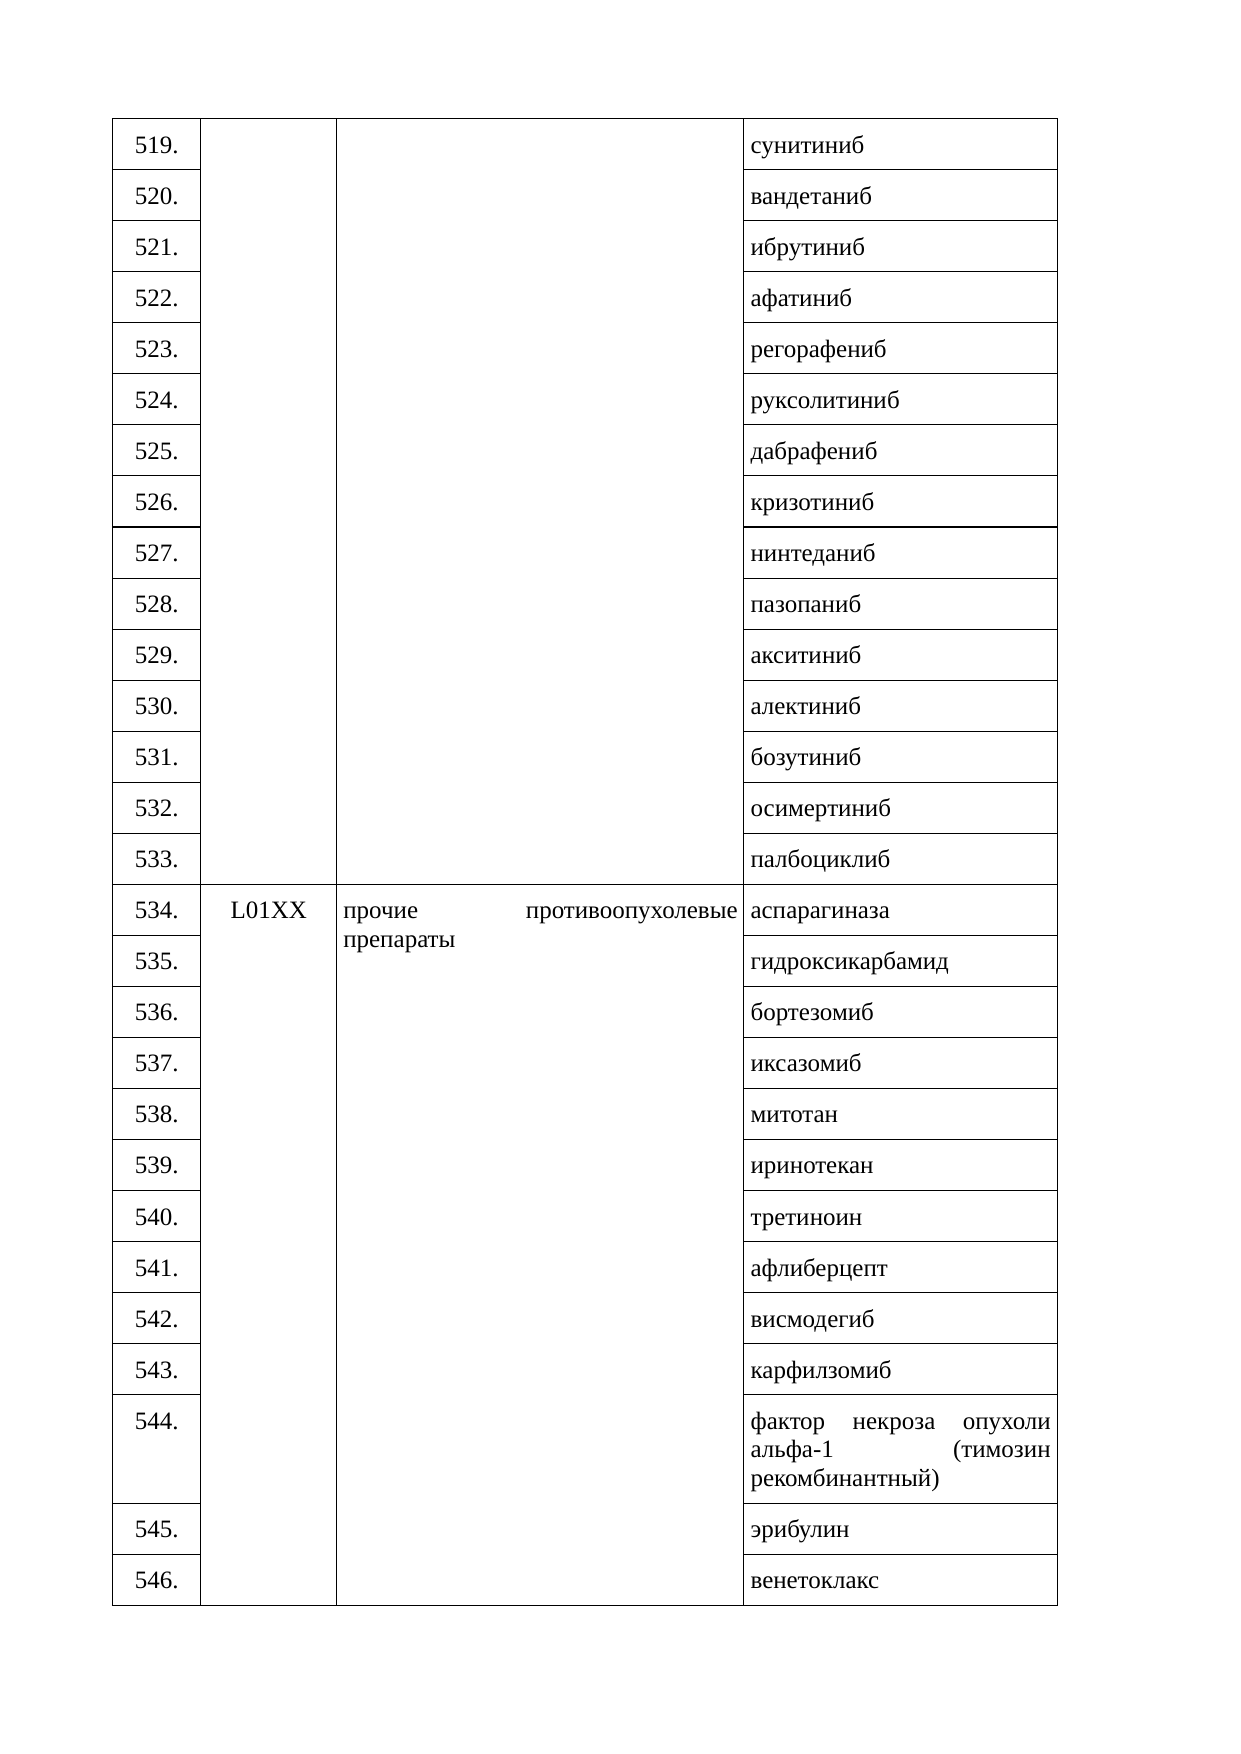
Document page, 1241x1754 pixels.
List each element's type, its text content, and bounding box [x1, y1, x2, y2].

table_cell 526. [113, 476, 200, 526]
table_cell палбоциклиб [744, 834, 1057, 884]
table_cell третиноин [744, 1191, 1057, 1241]
table_cell 545. [113, 1504, 200, 1554]
table_cell митотан [744, 1089, 1057, 1139]
table_cell 541. [113, 1242, 200, 1292]
table_cell 531. [113, 732, 200, 782]
table_cell кризотиниб [744, 476, 1057, 526]
table_cell венетоклакс [744, 1555, 1057, 1605]
table_cell сунитиниб [744, 119, 1057, 169]
table_cell иринотекан [744, 1140, 1057, 1190]
table_cell 519. [113, 119, 200, 169]
table_cell дабрафениб [744, 425, 1057, 475]
table_cell ибрутиниб [744, 221, 1057, 271]
table_cell иксазомиб [744, 1038, 1057, 1088]
table_cell 522. [113, 272, 200, 322]
table_cell алектиниб [744, 681, 1057, 731]
table_cell прочие противоопухолевые препараты [337, 885, 743, 1605]
table_cell 532. [113, 783, 200, 833]
table_cell 536. [113, 987, 200, 1037]
table_cell 543. [113, 1344, 200, 1394]
table_cell висмодегиб [744, 1293, 1057, 1343]
table_cell осимертиниб [744, 783, 1057, 833]
table_cell вандетаниб [744, 170, 1057, 220]
table_cell аспарагиназа [744, 885, 1057, 935]
table_cell 538. [113, 1089, 200, 1139]
table_cell 535. [113, 936, 200, 986]
table_cell нинтеданиб [744, 528, 1057, 577]
table_cell 521. [113, 221, 200, 271]
table_cell акситиниб [744, 630, 1057, 679]
table_cell пазопаниб [744, 579, 1057, 628]
table_cell 520. [113, 170, 200, 220]
table_cell 534. [113, 885, 200, 935]
table_cell 523. [113, 323, 200, 373]
table_cell афатиниб [744, 272, 1057, 322]
table_cell фактор некроза опухоли альфа-1 (тимозин рекомбинантный) [744, 1395, 1057, 1503]
table_cell афлиберцепт [744, 1242, 1057, 1292]
table_cell руксолитиниб [744, 374, 1057, 424]
table_cell L01XX [201, 885, 336, 1605]
table_cell 529. [113, 630, 200, 679]
table_cell 537. [113, 1038, 200, 1088]
table_cell эрибулин [744, 1504, 1057, 1554]
table_cell 544. [113, 1395, 200, 1503]
table_cell бортезомиб [744, 987, 1057, 1037]
table_cell гидроксикарбамид [744, 936, 1057, 986]
table_cell 525. [113, 425, 200, 475]
table_cell регорафениб [744, 323, 1057, 373]
table_cell 533. [113, 834, 200, 884]
table_cell 530. [113, 681, 200, 731]
table_cell 542. [113, 1293, 200, 1343]
table_cell бозутиниб [744, 732, 1057, 782]
table_cell карфилзомиб [744, 1344, 1057, 1394]
table_cell 527. [113, 528, 200, 577]
table_cell 528. [113, 579, 200, 628]
table_cell 546. [113, 1555, 200, 1605]
table_cell 524. [113, 374, 200, 424]
table_cell 539. [113, 1140, 200, 1190]
table_cell 540. [113, 1191, 200, 1241]
